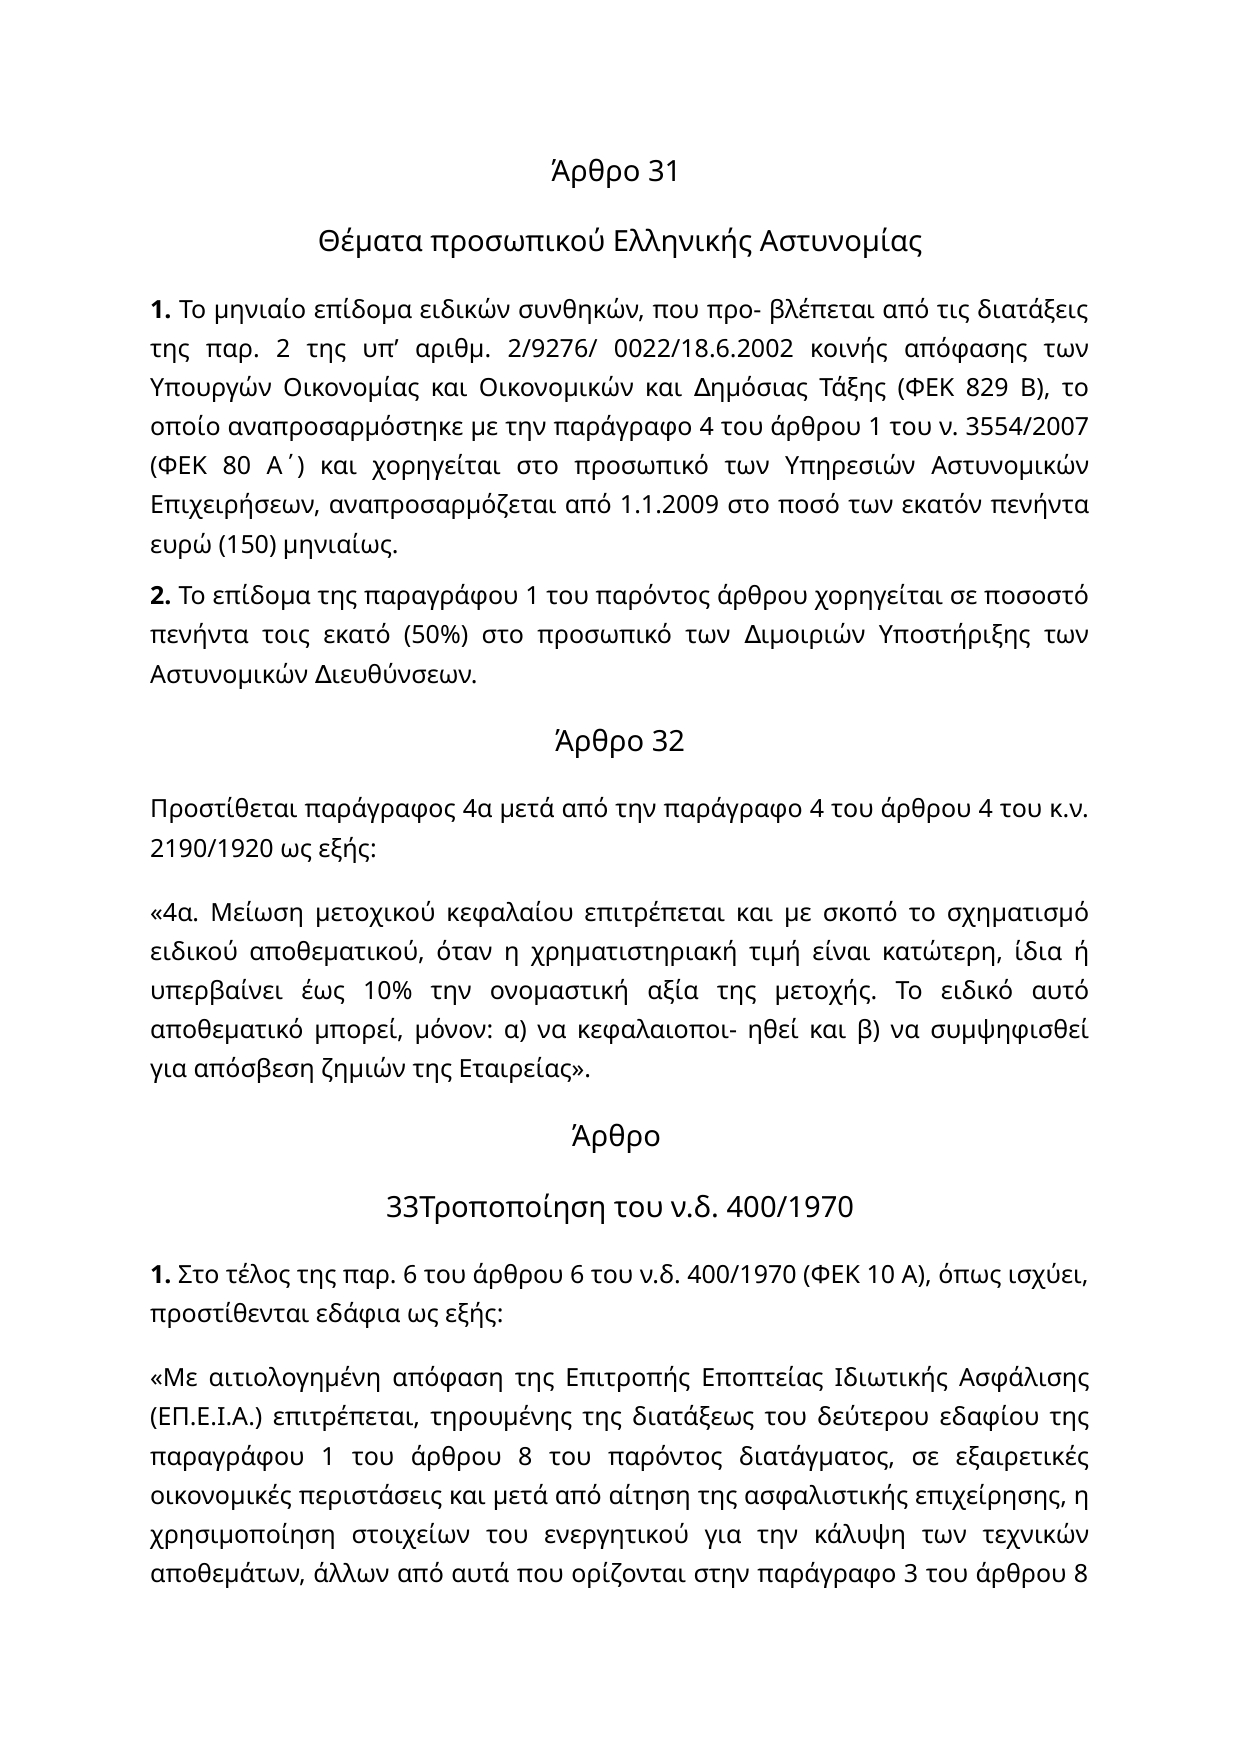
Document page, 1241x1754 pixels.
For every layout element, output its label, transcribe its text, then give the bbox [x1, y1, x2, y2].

subtitle Άρθρο 31 [150, 150, 1090, 190]
subtitle Άρθρο 32 [150, 720, 1090, 760]
text 1. Στο τέλος της παρ. 6 του άρθρου 6 του ν.δ. 400/1970 (ΦΕΚ 10 Α), όπως ισχύει, προστίθενται εδάφια ως εξής: [150, 1256, 1090, 1330]
text 1. Το µηνιαίο επίδοµα ειδικών συνθηκών, που προ- βλέπεται από τις διατάξεις της παρ. 2 της υπ’ αριθµ. 2/9276/ 0022/18.6.2002 κοινής απόφασης των Υπουργών Οικονοµίας και Οικονοµικών και ∆ηµόσιας Τάξης (ΦΕΚ 829 Β), το οποίο αναπροσαρµόστηκε µε την παράγραφο 4 του άρθρου 1 του ν. 3554/2007 (ΦΕΚ 80 Α΄) και χορηγείται στο προσωπικό των Υπηρεσιών Αστυνοµικών Επιχειρήσεων, αναπροσαρµόζεται από 1.1.2009 στο ποσό των εκατόν πενήντα ευρώ (150) µηνιαίως. [150, 291, 1090, 560]
subtitle Άρθρο [150, 1115, 1090, 1155]
text Προστίθεται παράγραφος 4α µετά από την παράγραφο 4 του άρθρου 4 του κ.ν. 2190/1920 ως εξής: [150, 791, 1090, 864]
text «4α. Μείωση µετοχικού κεφαλαίου επιτρέπεται και µε σκοπό το σχηµατισµό ειδικού αποθεµατικού, όταν η χρηµατιστηριακή τιµή είναι κατώτερη, ίδια ή υπερβαίνει έως 10% την ονοµαστική αξία της µετοχής. Το ειδικό αυτό αποθεµατικό µπορεί, µόνον: α) να κεφαλαιοποι- ηθεί και β) να συµψηφισθεί για απόσβεση ζηµιών της Εταιρείας». [150, 894, 1090, 1085]
subtitle Θέµατα προσωπικού Ελληνικής Αστυνοµίας [150, 221, 1090, 260]
text «Με αιτιολογηµένη απόφαση της Επιτροπής Εποπτείας Ιδιωτικής Ασφάλισης (ΕΠ.Ε.Ι.Α.) επιτρέπεται, τηρουµένης της διατάξεως του δεύτερου εδαφίου της παραγράφου 1 του άρθρου 8 του παρόντος διατάγµατος, σε εξαιρετικές οικονοµικές περιστάσεις και µετά από αίτηση της ασφαλιστικής επιχείρησης, η χρησιµοποίηση στοιχείων του ενεργητικού για την κάλυψη των τεχνικών αποθεµάτων, άλλων από αυτά που ορίζονται στην παράγραφο 3 του άρθρου 8 [150, 1360, 1090, 1590]
text 2. Το επίδοµα της παραγράφου 1 του παρόντος άρθρου χορηγείται σε ποσοστό πενήντα τοις εκατό (50%) στο προσωπικό των ∆ιµοιριών Υποστήριξης των Αστυνοµικών ∆ιευθύνσεων. [150, 578, 1090, 690]
subtitle 33Τροποποίηση του ν.δ. 400/1970 [150, 1186, 1090, 1226]
